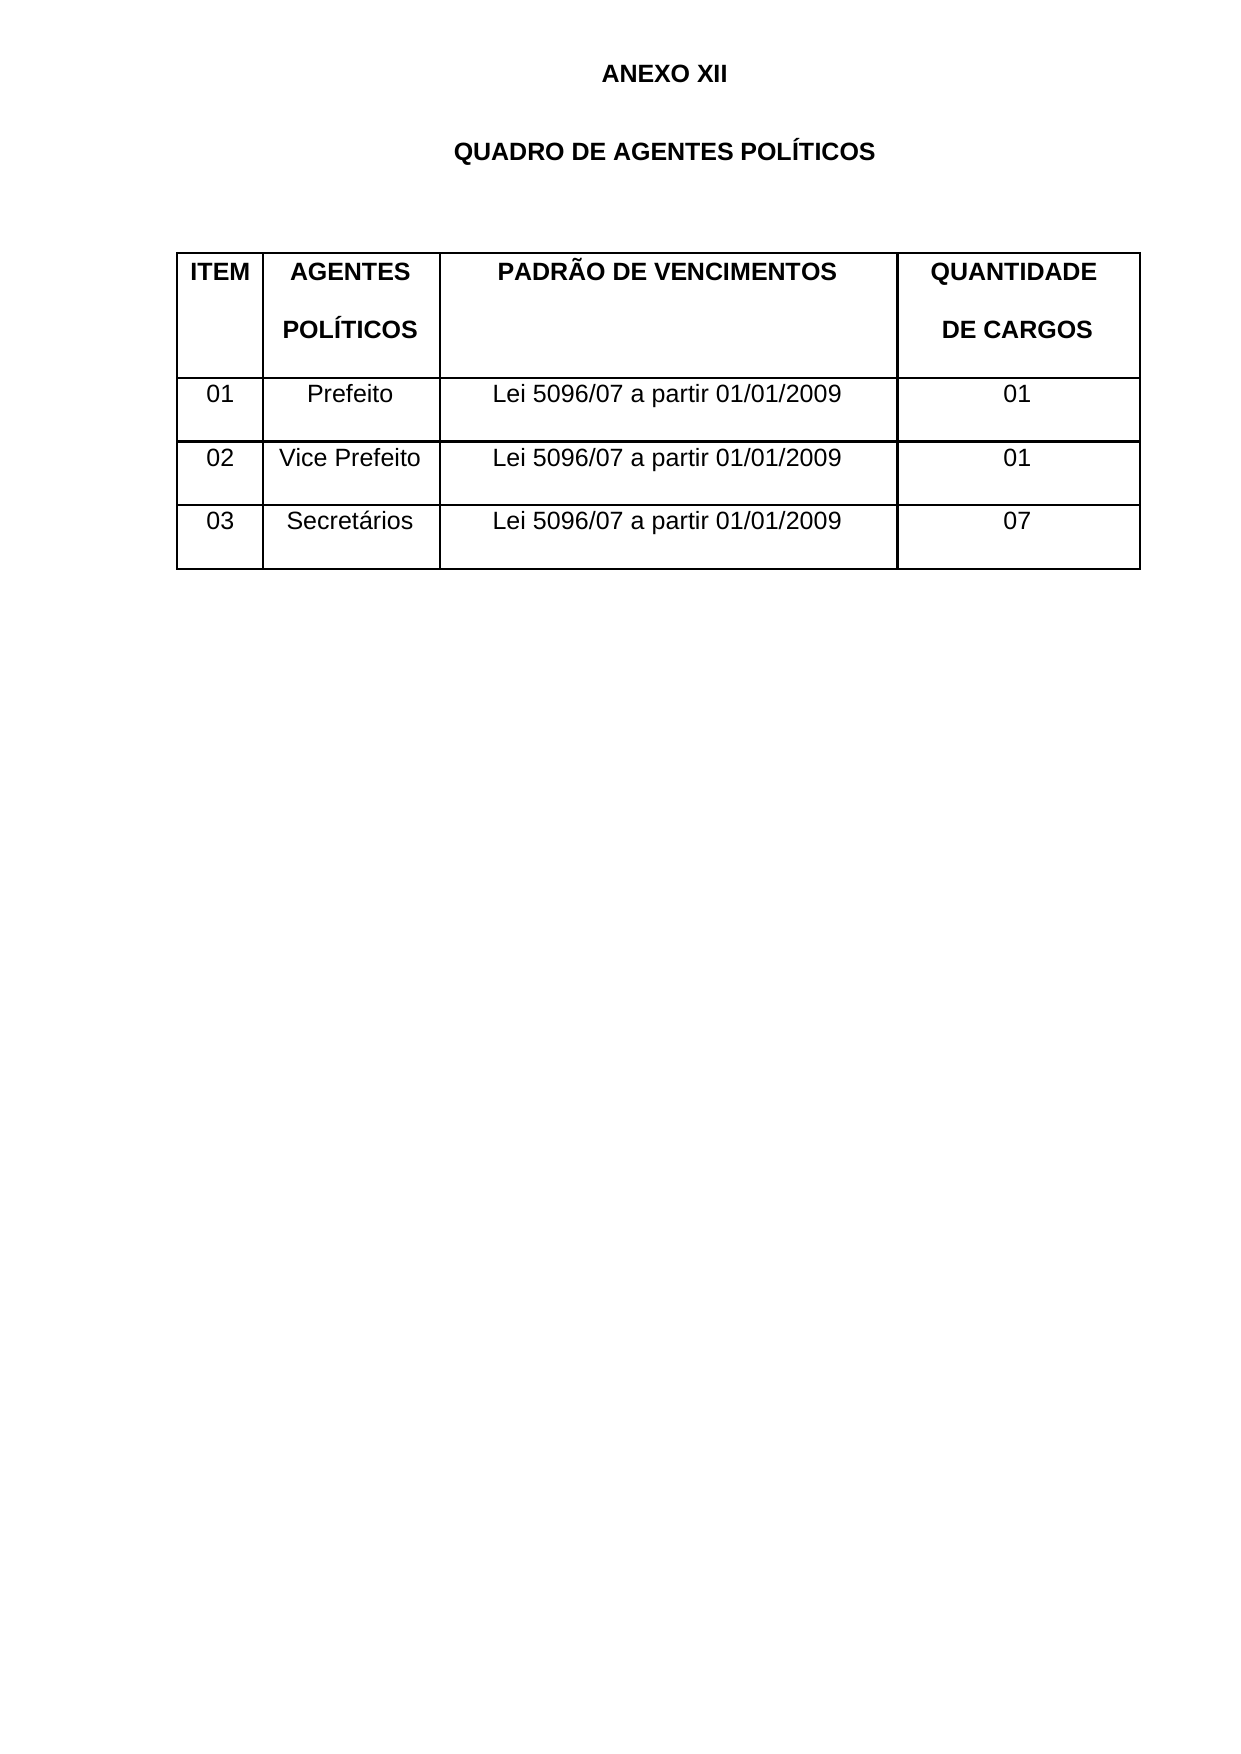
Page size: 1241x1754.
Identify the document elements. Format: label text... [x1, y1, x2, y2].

table_header PADRÃO DE VENCIMENTOS [441, 254, 896, 377]
table_cell 02 [178, 443, 262, 504]
table_cell Lei 5096/07 a partir 01/01/2009 [441, 506, 896, 567]
table_header QUANTIDADE DE CARGOS [899, 254, 1139, 377]
table_cell Vice Prefeito [264, 443, 439, 504]
table_cell 07 [899, 506, 1139, 567]
text ANEXO XII [177, 59, 1152, 88]
table_cell Secretários [264, 506, 439, 567]
table_cell 01 [899, 443, 1139, 504]
table_cell 01 [178, 379, 262, 440]
table_header AGENTES POLÍTICOS [264, 254, 439, 377]
table_cell Prefeito [264, 379, 439, 440]
table_cell Lei 5096/07 a partir 01/01/2009 [441, 379, 896, 440]
table_header ITEM [178, 254, 262, 377]
table_cell 03 [178, 506, 262, 567]
table_cell Lei 5096/07 a partir 01/01/2009 [441, 443, 896, 504]
table_cell 01 [899, 379, 1139, 440]
text QUADRO DE AGENTES POLÍTICOS [177, 137, 1152, 166]
